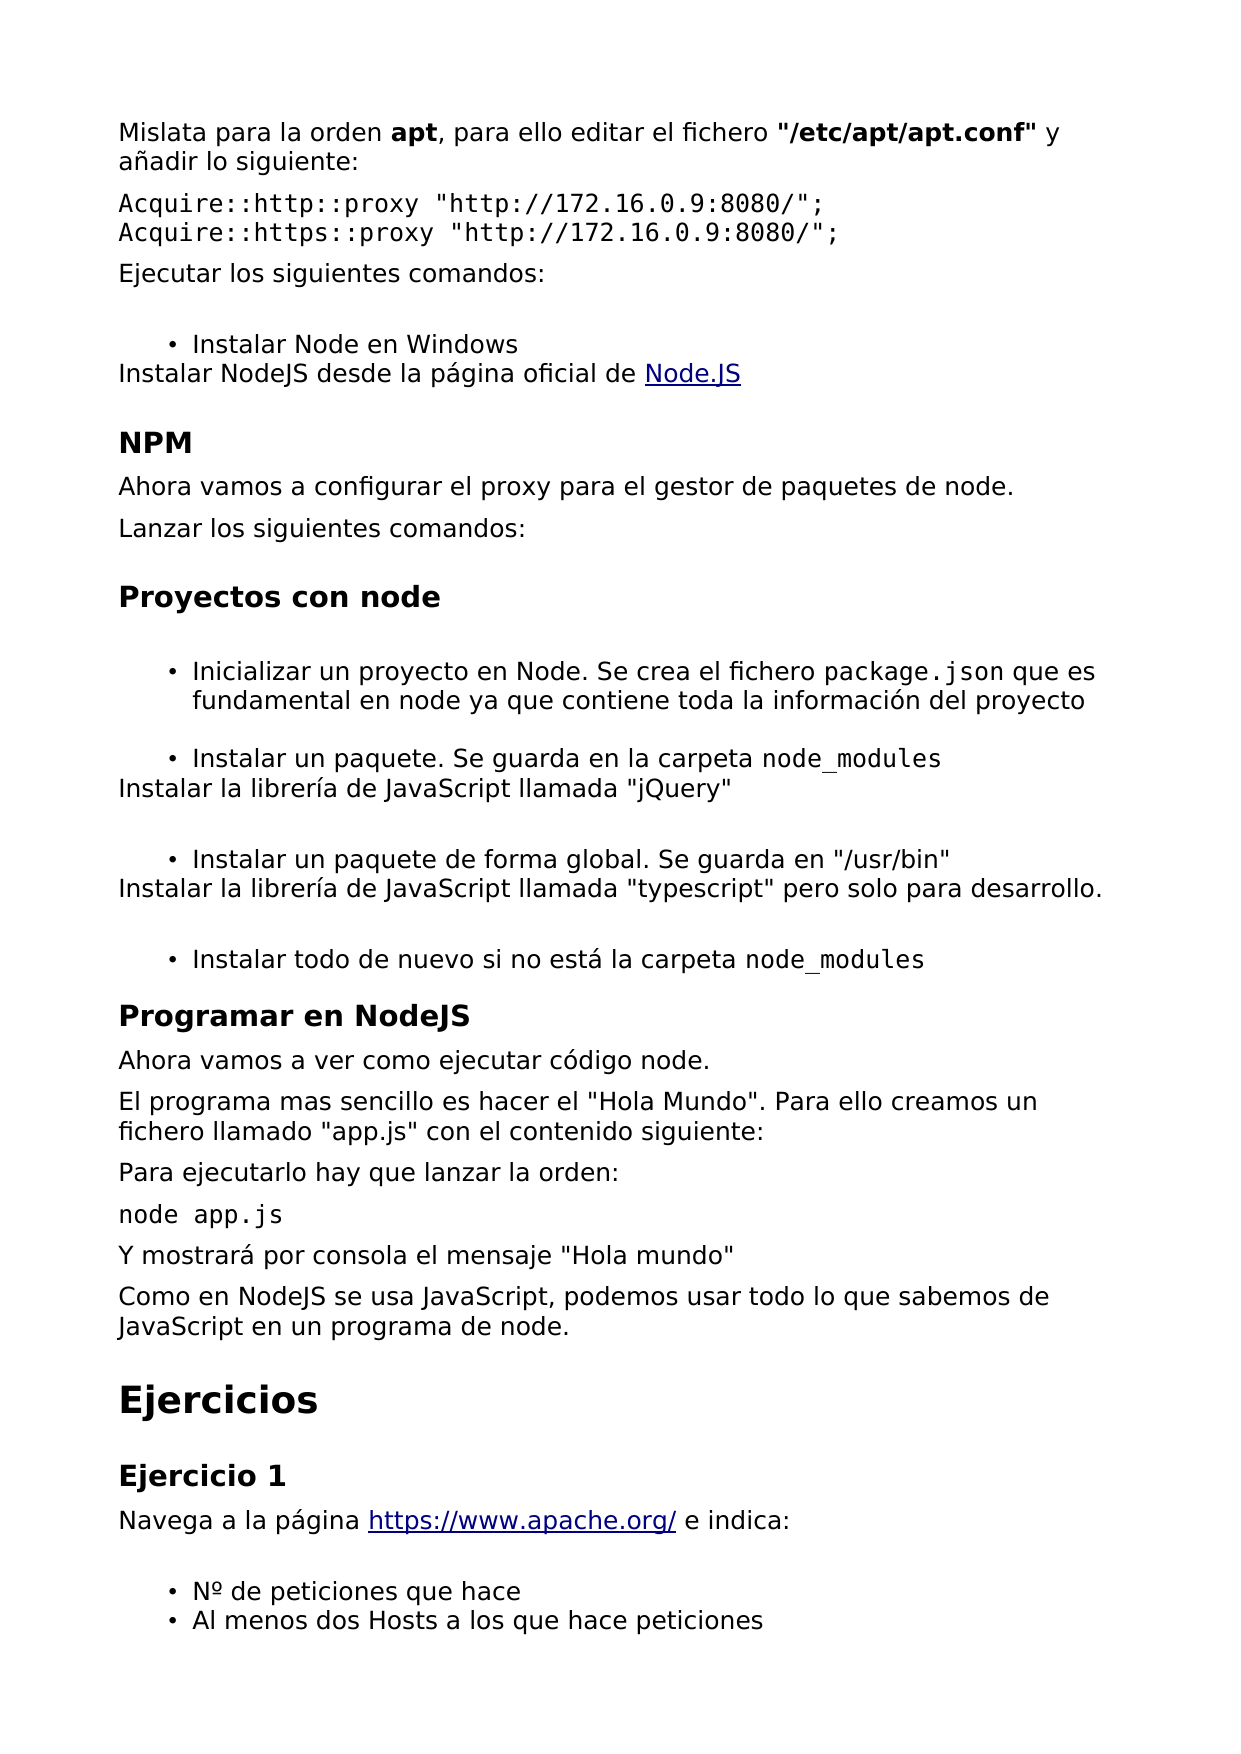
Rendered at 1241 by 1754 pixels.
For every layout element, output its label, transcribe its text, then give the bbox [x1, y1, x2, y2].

text Instalar NodeJS desde la página oficial de Node.JS [118, 359, 1122, 388]
text Lanzar los siguientes comandos: [118, 514, 1122, 543]
list Nº de peticiones que hace [177, 1577, 1122, 1606]
text Ahora vamos a configurar el proxy para el gestor de paquetes de node. [118, 472, 1122, 502]
text Ahora vamos a ver como ejecutar código node. [118, 1046, 1122, 1075]
text Navega a la página https://www.apache.org/ e indica: [118, 1506, 1122, 1535]
text Y mostrará por consola el mensaje "Hola mundo" [118, 1241, 1122, 1270]
text Mislata para la orden apt, para ello editar el fichero "/etc/apt/apt.conf" y añadir lo siguiente: [118, 118, 1122, 176]
list Inicializar un proyecto en Node. Se crea el fichero package.json que es fundamental en node ya que contiene toda la información del proyecto [177, 657, 1122, 715]
text Como en NodeJS se usa JavaScript, podemos usar todo lo que sabemos de JavaScript en un programa de node. [118, 1283, 1122, 1341]
text El programa mas sencillo es hacer el "Hola Mundo". Para ello creamos un fichero llamado "app.js" con el contenido siguiente: [118, 1087, 1122, 1146]
list Instalar un paquete de forma global. Se guarda en "/usr/bin" [177, 845, 1122, 874]
subtitle Proyectos con node [118, 581, 1122, 615]
text Instalar la librería de JavaScript llamada "jQuery" [118, 774, 1122, 803]
text Ejecutar los siguientes comandos: [118, 259, 1122, 288]
list Instalar todo de nuevo si no está la carpeta node_modules [177, 945, 1122, 974]
list Instalar un paquete. Se guarda en la carpeta node_modules [177, 744, 1122, 774]
text Instalar la librería de JavaScript llamada "typescript" pero solo para desarrollo. [118, 874, 1122, 903]
text Para ejecutarlo hay que lanzar la orden: [118, 1158, 1122, 1187]
text node app.js [118, 1200, 1122, 1229]
list Instalar Node en Windows [177, 330, 1122, 359]
subtitle Ejercicios [118, 1378, 1122, 1422]
subtitle Ejercicio 1 [118, 1459, 1122, 1493]
list Al menos dos Hosts a los que hace peticiones [177, 1606, 1122, 1636]
subtitle Programar en NodeJS [118, 999, 1122, 1033]
subtitle NPM [118, 426, 1122, 460]
text Acquire::http::proxy "http://172.16.0.9:8080/"; Acquire::https::proxy "http://172.16.0.9:8080/"; [118, 189, 1122, 247]
